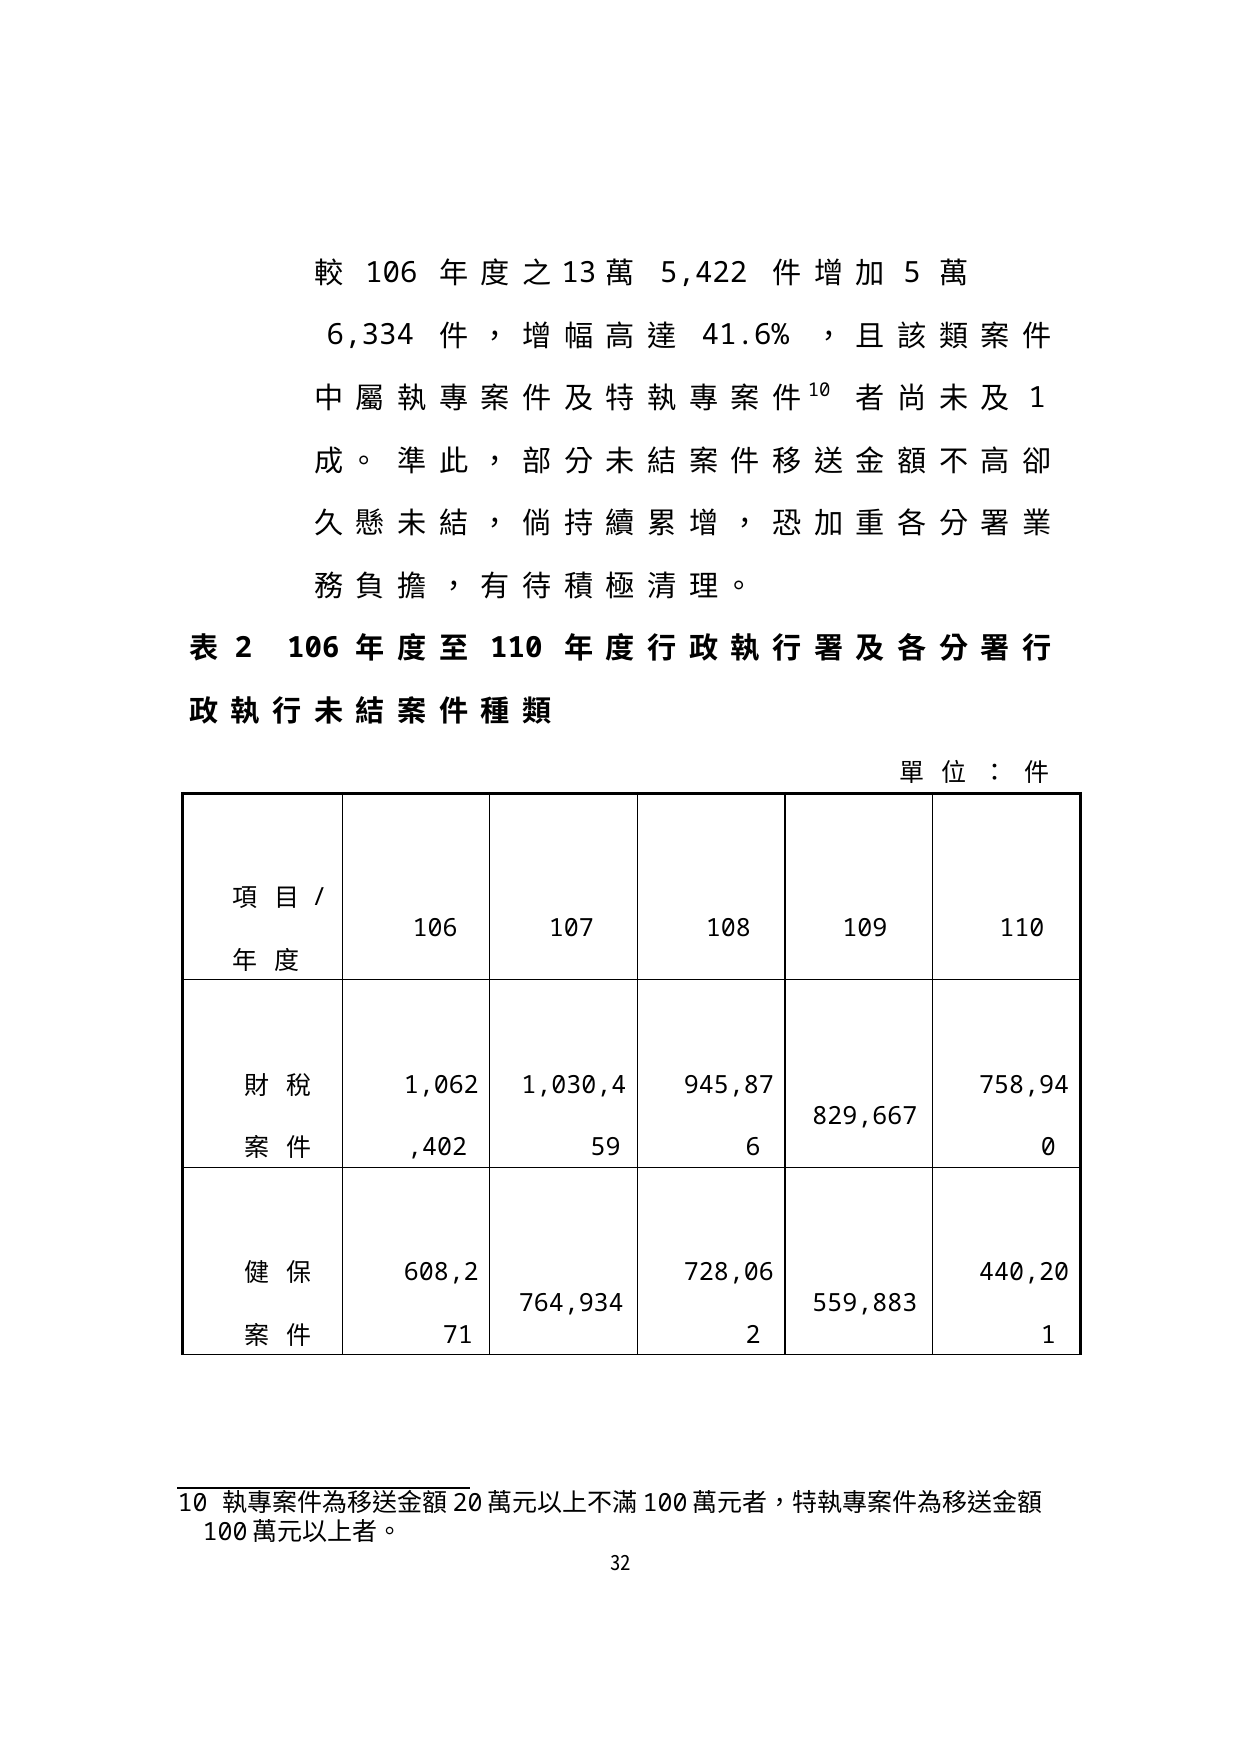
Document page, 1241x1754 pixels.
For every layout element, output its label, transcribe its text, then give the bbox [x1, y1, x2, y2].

table_header 106 [343, 795, 489, 979]
text 單位：件 [183, 729, 1058, 792]
text 表2 106年度至110年度行政執行署及各分署行政執行未結案件種類 [183, 604, 1058, 729]
table_header 108 [638, 795, 784, 979]
table_cell 608,271 [343, 1168, 489, 1354]
table_cell 559,883 [786, 1168, 932, 1354]
table_header 109 [786, 795, 932, 979]
table_cell 1,030,459 [490, 980, 637, 1167]
text 執專案件為移送金額20萬元以上不滿100萬元者，特執專案件為移送金額100萬元以上者。 [177, 1488, 1063, 1547]
table_cell 728,062 [638, 1168, 784, 1354]
table_cell 健保案件 [184, 1168, 342, 1354]
table_header 項目/年度 [184, 795, 342, 979]
table_cell 829,667 [786, 980, 932, 1167]
text 行政執行法第7條第1項規定：「行政執行，自處分、裁定確定之日或其他依法令負有義務經通知限期履行之文書所定期間屆滿之日起，5年內未經執行者，不再執行；其於5年期間屆滿前已開始執行者，仍得繼續執行。但自5年期間屆滿之日起已逾5年尚未執行終結者，不得再執行。」行政執行案件未結案件數於106年度首度超逾700萬件，迄110年度止，整體未結案件數介於736萬餘件至766萬餘件間(詳表2)，略有增減起伏，其中財稅案件及健保案件呈下降趨勢，罰鍰案件及費用案件則未見明顯變化。以110年度行政執行案件未結案件觀之，罰鍰案件之370萬餘件為最大宗，費用案件之269萬餘件次之，兩者合計占比高達84.21%，其中罰鍰案件之未結案件數於110年度達新高。洽據行政執行署表示，主要係因新收案件數偏高影響，近年受理案件數龐鉅，該署及各分署人力物力並無相應成長，且對於各類案件均須詳加調查，合理細膩執行，故影響結案速度。進一步分析未結案件之經過時間(詳表3)，其中未滿1年案件占最大宗，近年均在7成以上，惟4年以上5年未滿及5年以上案件卻有增加趨勢，110年度兩者合計已達19萬1,756件，較106年度之13萬5,422件增加5萬6,334件，增幅高達41.6%，且該類案件中屬執專案件及特執專案件者尚未及1成。準此，部分未結案件移送金額不高卻久懸未結，倘持續累增，恐加重各分署業務負擔，有待積極清理。 [271, 229, 1058, 604]
table_cell 440,201 [933, 1168, 1079, 1354]
table_cell 945,876 [638, 980, 784, 1167]
table_cell 財稅案件 [184, 980, 342, 1167]
table_cell 764,934 [490, 1168, 637, 1354]
table_header 107 [490, 795, 637, 979]
table_cell 1,062,402 [343, 980, 489, 1167]
table_header 110 [933, 795, 1079, 979]
table_cell 758,940 [933, 980, 1079, 1167]
